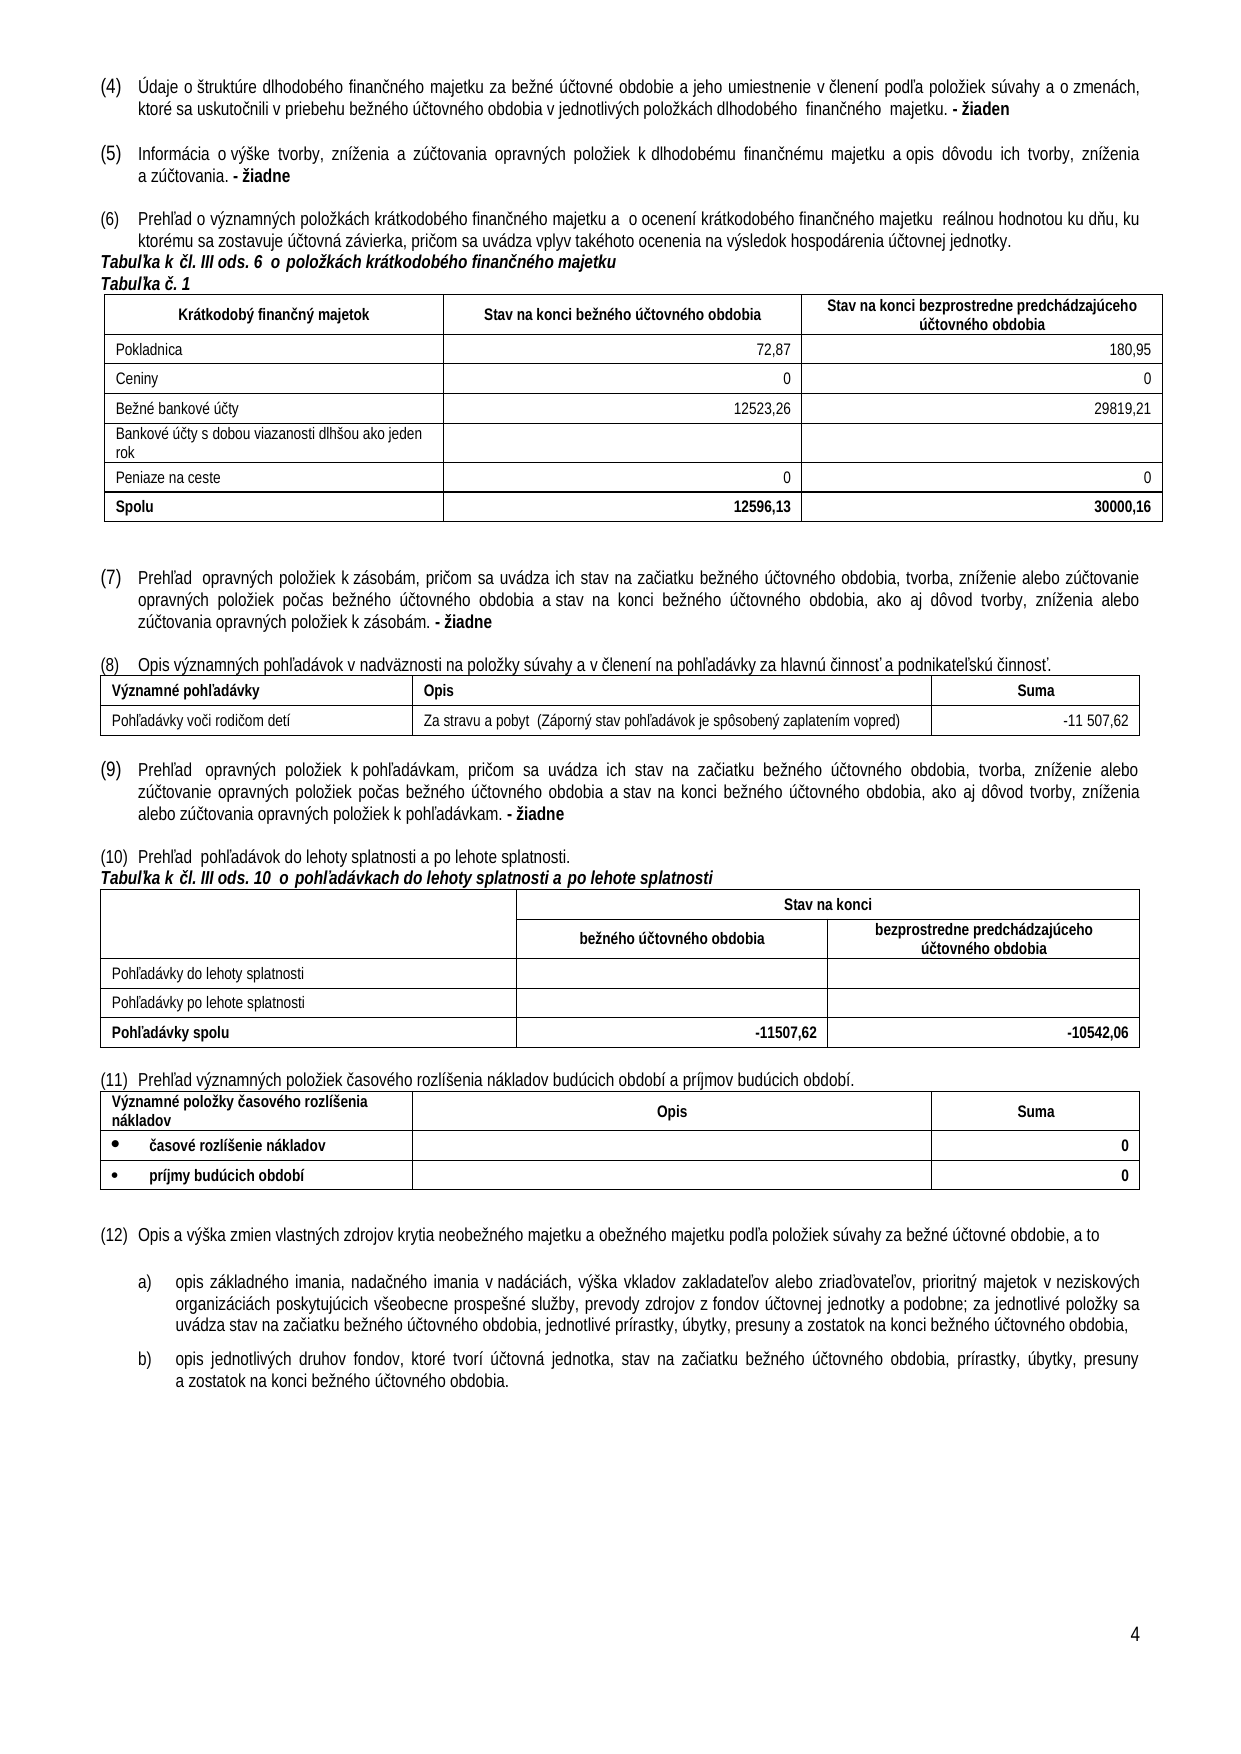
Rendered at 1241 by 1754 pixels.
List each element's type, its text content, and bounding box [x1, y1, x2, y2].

table_cell Bežné bankové účty [105, 394, 443, 422]
table_header Stav na konci [517, 890, 1139, 918]
table_cell 0 [932, 1161, 1139, 1189]
table_cell 0 [444, 364, 801, 393]
list Prehľad významných položiek časového rozlíšenia nákladov budúcich období a príjmov budúcich období. [100, 1069, 1140, 1091]
table_cell 72,87 [444, 335, 801, 363]
table_cell bezprostredne predchádzajúceho účtovného obdobia [828, 920, 1139, 958]
list Prehľad opravných položiek k zásobám, pričom sa uvádza ich stav na začiatku bežného účtovného obdobia, tvorba, zníženie alebo zúčtovanie opravných položiek počas bežného účtovného obdobia a stav na konci bežného účtovného obdobia, ako aj dôvod tvorby, zníženia alebo zúčtovania opravných položiek k zásobám. - žiadne [100, 565, 1140, 632]
table_cell -11 507,62 [932, 706, 1139, 734]
table_cell [828, 959, 1139, 987]
table_cell 0 [444, 463, 801, 491]
table_cell Pohľadávky do lehoty splatnosti [101, 959, 516, 987]
table_cell [444, 424, 801, 462]
table_cell príjmy budúcich období [101, 1161, 412, 1189]
table_cell Za stravu a pobyt (Záporný stav pohľadávok je spôsobený zaplatením vopred) [413, 706, 931, 734]
table_cell [413, 1131, 931, 1160]
table_cell 0 [802, 364, 1162, 393]
table_cell Peniaze na ceste [105, 463, 443, 491]
table_cell časové rozlíšenie nákladov [101, 1131, 412, 1160]
table_header Krátkodobý finančný majetok [105, 295, 443, 334]
table_cell -11507,62 [517, 1018, 827, 1047]
table_header Opis [413, 1092, 931, 1130]
table_cell Pohľadávky voči rodičom detí [101, 706, 412, 734]
list Informácia o výške tvorby, zníženia a zúčtovania opravných položiek k dlhodobému finančnému majetku a opis dôvodu ich tvorby, zníženia a zúčtovania. - žiadne [100, 141, 1140, 186]
table_cell [517, 989, 827, 1017]
table_cell [828, 989, 1139, 1017]
table_cell 12523,26 [444, 394, 801, 422]
table_cell [802, 424, 1162, 462]
table_cell Ceniny [105, 364, 443, 393]
table_cell [517, 959, 827, 987]
table_header Stav na konci bezprostredne predchádzajúceho účtovného obdobia [802, 295, 1162, 334]
table_cell 12596,13 [444, 493, 801, 521]
table_cell -10542,06 [828, 1018, 1139, 1047]
table_cell Pokladnica [105, 335, 443, 363]
table_header Stav na konci bežného účtovného obdobia [444, 295, 801, 334]
list Prehľad pohľadávok do lehoty splatnosti a po lehote splatnosti. [100, 846, 1140, 867]
table_cell Pohľadávky spolu [101, 1018, 516, 1047]
table_cell 30000,16 [802, 493, 1162, 521]
list Prehľad opravných položiek k pohľadávkam, pričom sa uvádza ich stav na začiatku bežného účtovného obdobia, tvorba, zníženie alebo zúčtovanie opravných položiek počas bežného účtovného obdobia a stav na konci bežného účtovného obdobia, ako aj dôvod tvorby, zníženia alebo zúčtovania opravných položiek k pohľadávkam. - žiadne [100, 757, 1140, 824]
table_cell 0 [932, 1131, 1139, 1160]
text Tabuľka k čl. III ods. 6 o položkách krátkodobého finančného majetku [100, 251, 1140, 273]
table_header [101, 890, 516, 958]
table_cell Spolu [105, 493, 443, 521]
list Prehľad o významných položkách krátkodobého finančného majetku a o ocenení krátkodobého finančného majetku reálnou hodnotou ku dňu, ku ktorému sa zostavuje účtovná závierka, pričom sa uvádza vplyv takéhoto ocenenia na výsledok hospodárenia účtovnej jednotky. [100, 208, 1140, 251]
table_cell [413, 1161, 931, 1189]
table_header Suma [932, 676, 1139, 705]
list opis základného imania, nadačného imania v nadáciách, výška vkladov zakladateľov alebo zriaďovateľov, prioritný majetok v neziskových organizáciách poskytujúcich všeobecne prospešné služby, prevody zdrojov z fondov účtovnej jednotky a podobne; za jednotlivé položky sa uvádza stav na začiatku bežného účtovného obdobia, jednotlivé prírastky, úbytky, presuny a zostatok na konci bežného účtovného obdobia, [138, 1271, 1140, 1336]
table_header Významné pohľadávky [101, 676, 412, 705]
table_cell 29819,21 [802, 394, 1162, 422]
table_cell bežného účtovného obdobia [517, 920, 827, 958]
table_cell Bankové účty s dobou viazanosti dlhšou ako jeden rok [105, 424, 443, 462]
list Opis a výška zmien vlastných zdrojov krytia neobežného majetku a obežného majetku podľa položiek súvahy za bežné účtovné obdobie, a to [100, 1224, 1140, 1246]
table_cell 180,95 [802, 335, 1162, 363]
list Opis významných pohľadávok v nadväznosti na položky súvahy a v členení na pohľadávky za hlavnú činnosť a podnikateľskú činnosť. [100, 654, 1140, 675]
text Tabuľka k čl. III ods. 10 o pohľadávkach do lehoty splatnosti a po lehote splatnosti [100, 867, 1140, 889]
text Tabuľka č. 1 [100, 273, 1140, 294]
list Údaje o štruktúre dlhodobého finančného majetku za bežné účtovné obdobie a jeho umiestnenie v členení podľa položiek súvahy a o zmenách, ktoré sa uskutočnili v priebehu bežného účtovného obdobia v jednotlivých položkách dlhodobého finančného majetku. - žiaden [100, 74, 1140, 119]
table_header Suma [932, 1092, 1139, 1130]
table_cell Pohľadávky po lehote splatnosti [101, 989, 516, 1017]
table_header Opis [413, 676, 931, 705]
list opis jednotlivých druhov fondov, ktoré tvorí účtovná jednotka, stav na začiatku bežného účtovného obdobia, prírastky, úbytky, presuny a zostatok na konci bežného účtovného obdobia. [138, 1348, 1140, 1391]
table_cell 0 [802, 463, 1162, 491]
table_header Významné položky časového rozlíšenia nákladov [101, 1092, 412, 1130]
